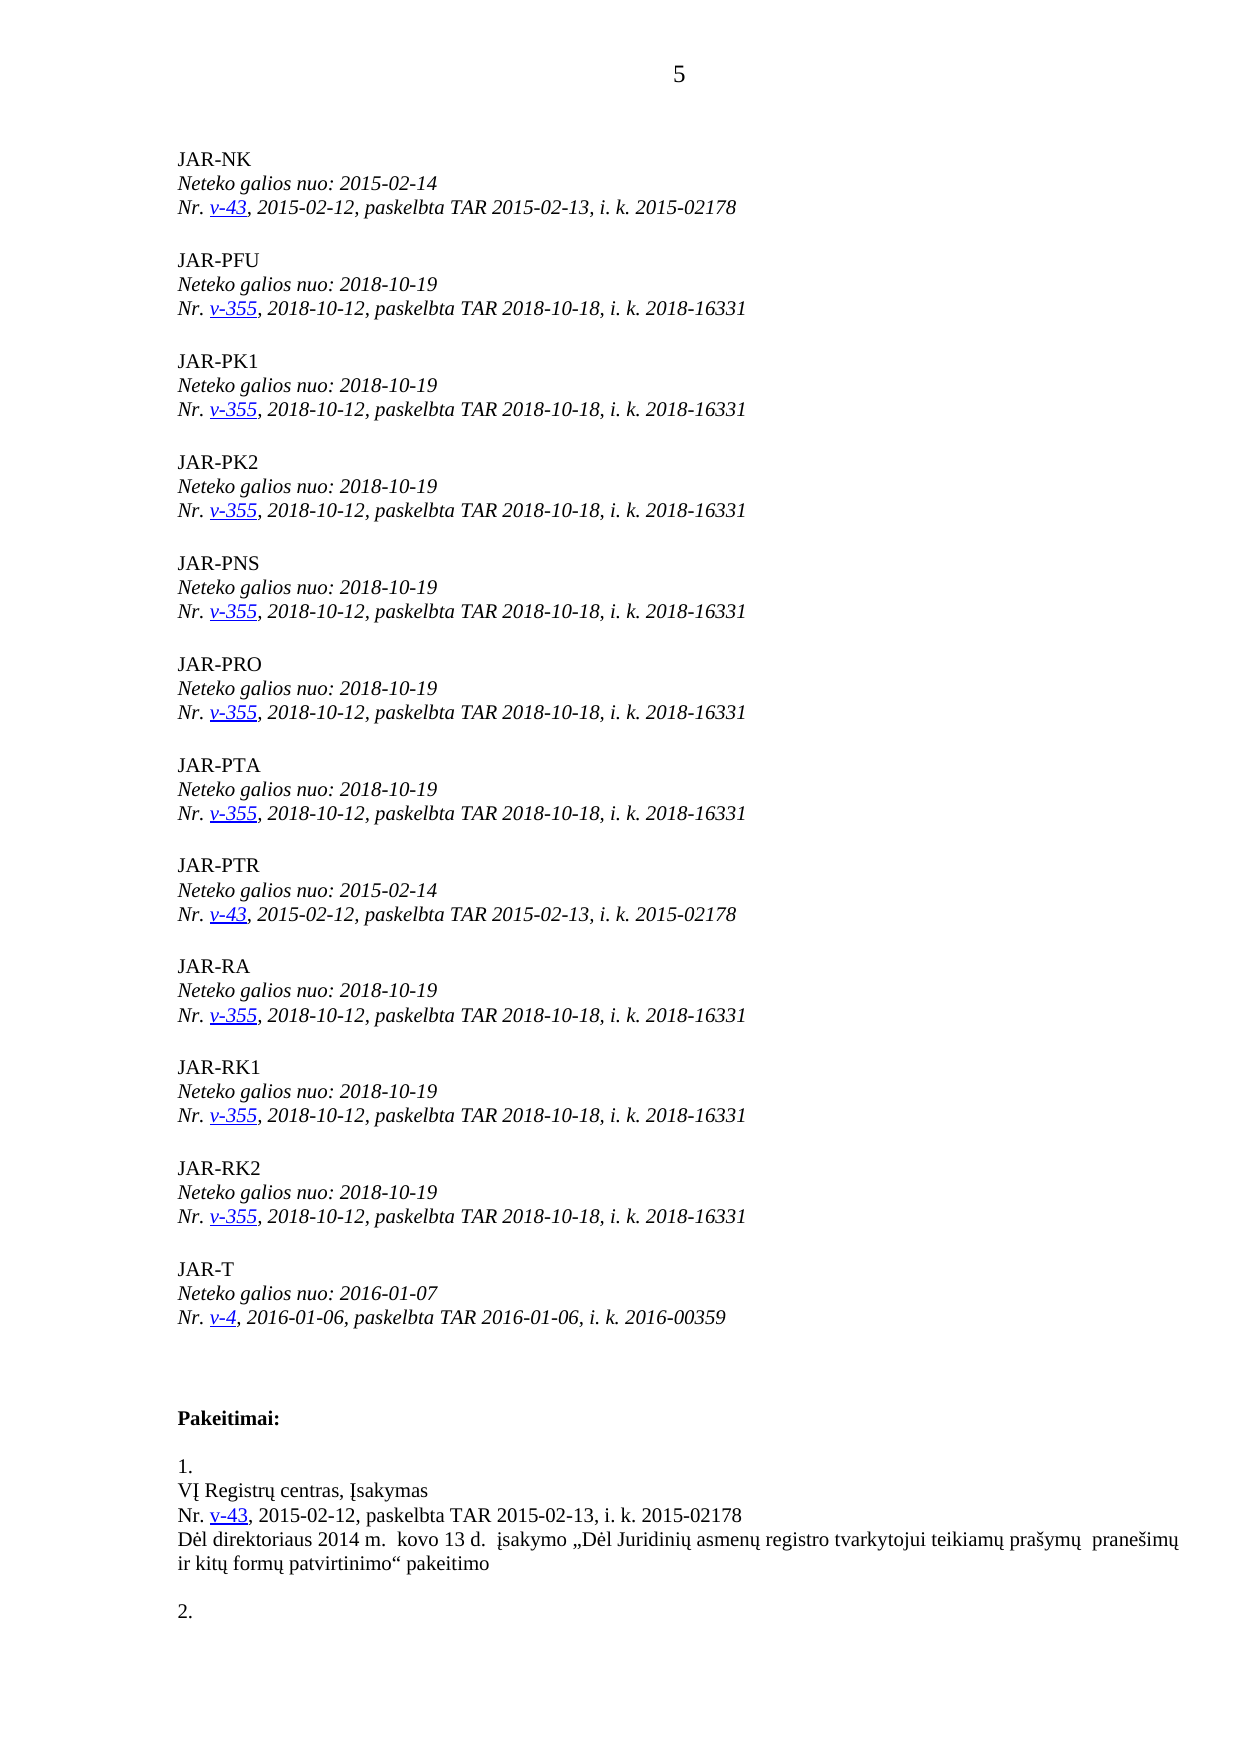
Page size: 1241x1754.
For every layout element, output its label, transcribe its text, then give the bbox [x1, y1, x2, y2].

text Neteko galios nuo: 2018-10-19 [177, 272, 1181, 296]
text Neteko galios nuo: 2018-10-19 [177, 373, 1181, 397]
text JAR-NK [177, 147, 1181, 171]
text Nr. v-355, 2018-10-12, paskelbta TAR 2018-10-18, i. k. 2018-16331 [177, 801, 1181, 825]
text Nr. v-355, 2018-10-12, paskelbta TAR 2018-10-18, i. k. 2018-16331 [177, 1103, 1181, 1127]
text Neteko galios nuo: 2018-10-19 [177, 1180, 1181, 1204]
text 1. [177, 1454, 1181, 1478]
text Neteko galios nuo: 2018-10-19 [177, 978, 1181, 1002]
text JAR-RK2 [177, 1156, 1181, 1180]
text JAR-PTR [177, 853, 1181, 877]
text Neteko galios nuo: 2018-10-19 [177, 777, 1181, 801]
text JAR-T [177, 1257, 1181, 1281]
text Nr. v-355, 2018-10-12, paskelbta TAR 2018-10-18, i. k. 2018-16331 [177, 1204, 1181, 1228]
text Nr. v-355, 2018-10-12, paskelbta TAR 2018-10-18, i. k. 2018-16331 [177, 498, 1181, 522]
text Nr. v-4, 2016-01-06, paskelbta TAR 2016-01-06, i. k. 2016-00359 [177, 1305, 1181, 1329]
text Neteko galios nuo: 2018-10-19 [177, 575, 1181, 599]
text Nr. v-355, 2018-10-12, paskelbta TAR 2018-10-18, i. k. 2018-16331 [177, 1002, 1181, 1027]
text Pakeitimai: [177, 1406, 1181, 1430]
text VĮ Registrų centras, Įsakymas [177, 1478, 1181, 1502]
text JAR-PNS [177, 551, 1181, 575]
text JAR-PTA [177, 752, 1181, 777]
text JAR-PK2 [177, 450, 1181, 474]
text Nr. v-355, 2018-10-12, paskelbta TAR 2018-10-18, i. k. 2018-16331 [177, 700, 1181, 724]
text Nr. v-43, 2015-02-12, paskelbta TAR 2015-02-13, i. k. 2015-02178 [177, 902, 1181, 926]
text Neteko galios nuo: 2018-10-19 [177, 676, 1181, 700]
text Nr. v-43, 2015-02-12, paskelbta TAR 2015-02-13, i. k. 2015-02178 [177, 195, 1181, 219]
text Nr. v-355, 2018-10-12, paskelbta TAR 2018-10-18, i. k. 2018-16331 [177, 397, 1181, 421]
text JAR-RK1 [177, 1055, 1181, 1079]
text JAR-RA [177, 954, 1181, 978]
text Dėl direktoriaus 2014 m. kovo 13 d. įsakymo „Dėl Juridinių asmenų registro tvarkytojui teikiamų prašymų pranešimų ir kitų formų patvirtinimo“ pakeitimo [177, 1527, 1181, 1575]
text JAR-PFU [177, 248, 1181, 272]
text Neteko galios nuo: 2015-02-14 [177, 877, 1181, 902]
text Nr. v-43, 2015-02-12, paskelbta TAR 2015-02-13, i. k. 2015-02178 [177, 1502, 1181, 1527]
text Neteko galios nuo: 2018-10-19 [177, 474, 1181, 498]
text Neteko galios nuo: 2018-10-19 [177, 1079, 1181, 1103]
text 2. [177, 1599, 1181, 1623]
text Neteko galios nuo: 2015-02-14 [177, 171, 1181, 195]
text Nr. v-355, 2018-10-12, paskelbta TAR 2018-10-18, i. k. 2018-16331 [177, 599, 1181, 623]
text JAR-PK1 [177, 349, 1181, 373]
text JAR-PRO [177, 652, 1181, 676]
text Nr. v-355, 2018-10-12, paskelbta TAR 2018-10-18, i. k. 2018-16331 [177, 296, 1181, 320]
text Neteko galios nuo: 2016-01-07 [177, 1281, 1181, 1305]
